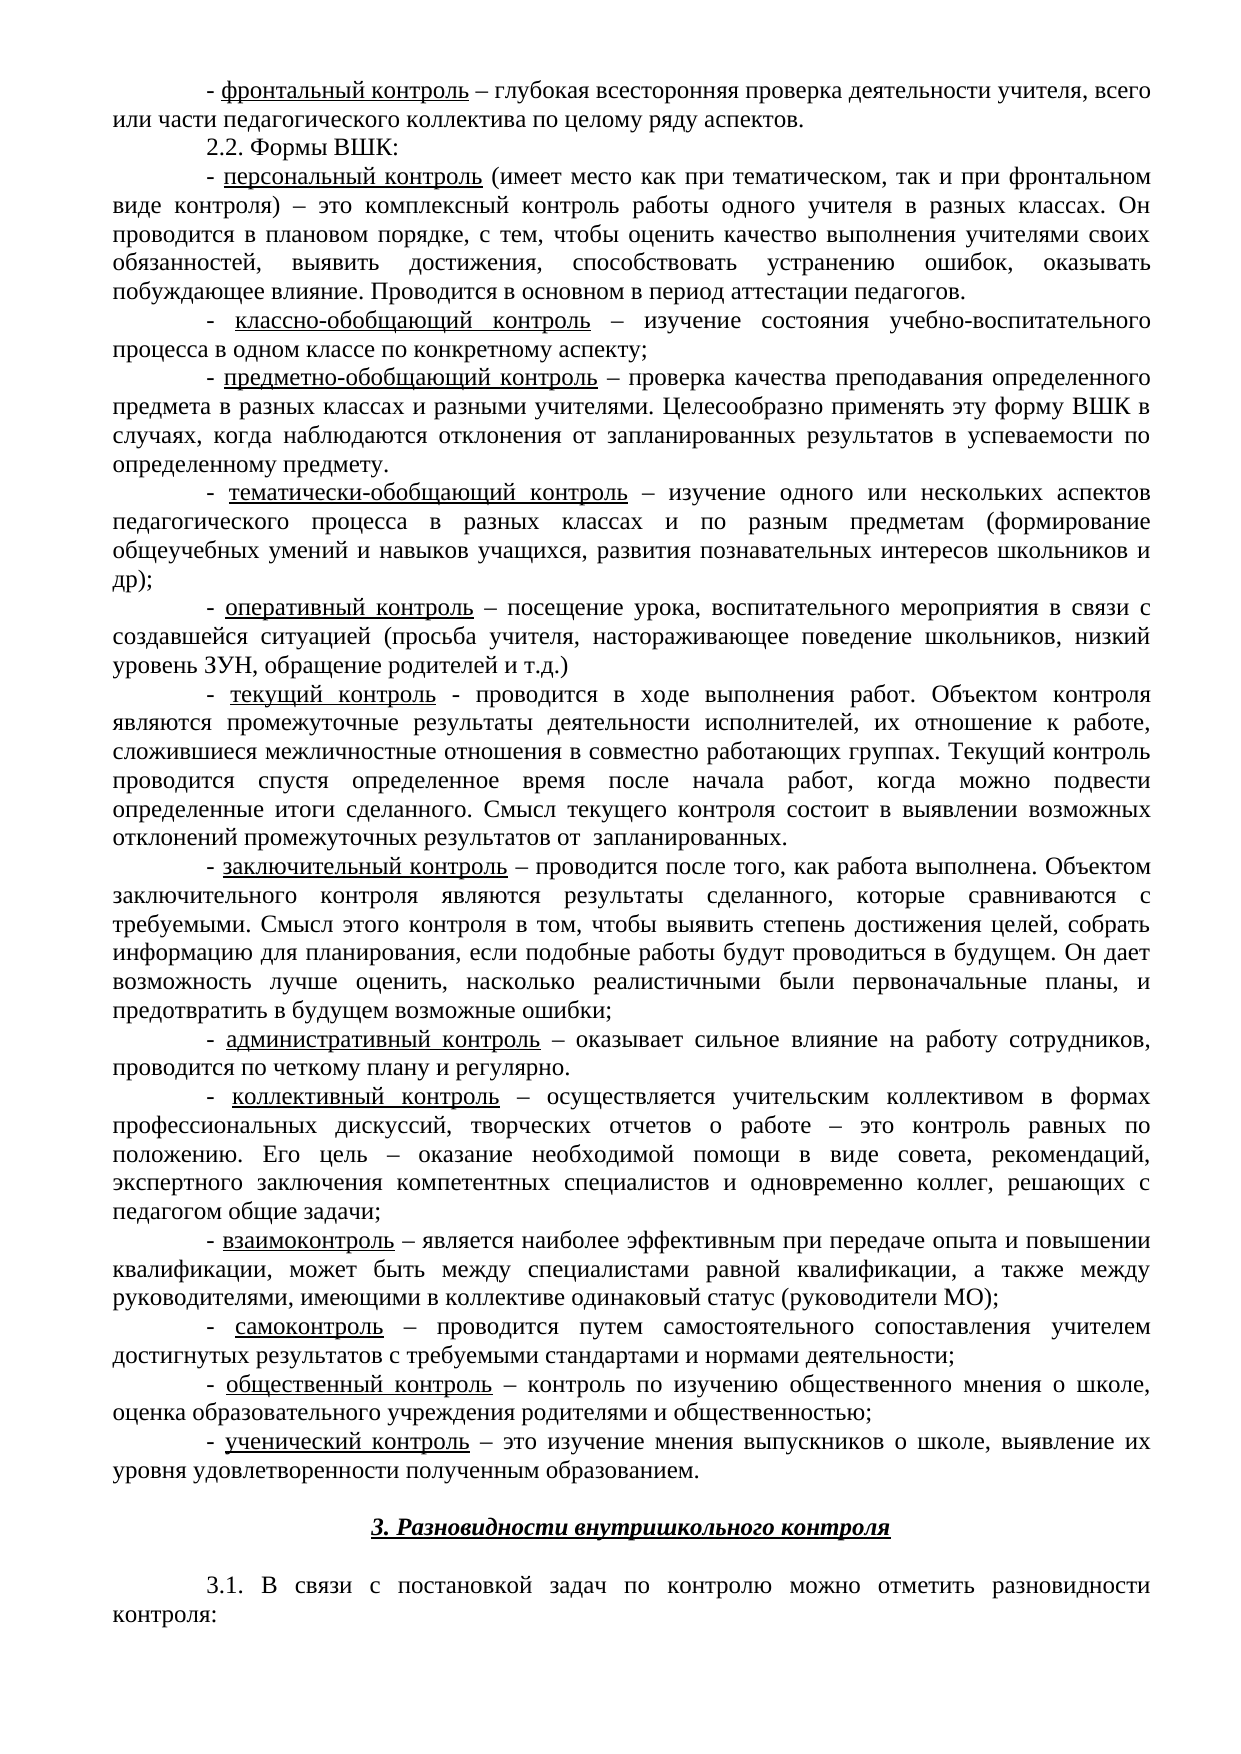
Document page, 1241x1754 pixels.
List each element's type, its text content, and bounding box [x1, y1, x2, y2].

text - оперативный контроль – посещение урока, воспитательного мероприятия в связи с создавшейся ситуацией (просьба учителя, настораживающее поведение школьников, низкий уровень ЗУН, обращение родителей и т.д.) [112, 592, 1152, 679]
text - административный контроль – оказывает сильное влияние на работу сотрудников, проводится по четкому плану и регулярно. [112, 1024, 1152, 1081]
text - коллективный контроль – осуществляется учительским коллективом в формах профессиональных дискуссий, творческих отчетов о работе – это контроль равных по положению. Его цель – оказание необходимой помощи в виде совета, рекомендаций, экспертного заключения компетентных специалистов и одновременно коллег, решающих с педагогом общие задачи; [112, 1081, 1152, 1225]
text - фронтальный контроль – глубокая всесторонняя проверка деятельности учителя, всего или части педагогического коллектива по целому ряду аспектов. [112, 75, 1152, 132]
text 3. Разновидности внутришкольного контроля [112, 1512, 1152, 1541]
text - тематически-обобщающий контроль – изучение одного или нескольких аспектов педагогического процесса в разных классах и по разным предметам (формирование общеучебных умений и навыков учащихся, развития познавательных интересов школьников и др); [112, 477, 1152, 592]
text - заключительный контроль – проводится после того, как работа выполнена. Объектом заключительного контроля являются результаты сделанного, которые сравниваются с требуемыми. Смысл этого контроля в том, чтобы выявить степень достижения целей, собрать информацию для планирования, если подобные работы будут проводиться в будущем. Он дает возможность лучше оценить, насколько реалистичными были первоначальные планы, и предотвратить в будущем возможные ошибки; [112, 851, 1152, 1024]
text - взаимоконтроль – является наиболее эффективным при передаче опыта и повышении квалификации, может быть между специалистами равной квалификации, а также между руководителями, имеющими в коллективе одинаковый статус (руководители МО); [112, 1225, 1152, 1311]
text - персональный контроль (имеет место как при тематическом, так и при фронтальном виде контроля) – это комплексный контроль работы одного учителя в разных классах. Он проводится в плановом порядке, с тем, чтобы оценить качество выполнения учителями своих обязанностей, выявить достижения, способствовать устранению ошибок, оказывать побуждающее влияние. Проводится в основном в период аттестации педагогов. [112, 161, 1152, 305]
text - ученический контроль – это изучение мнения выпускников о школе, выявление их уровня удовлетворенности полученным образованием. [112, 1426, 1152, 1484]
text - текущий контроль - проводится в ходе выполнения работ. Объектом контроля являются промежуточные результаты деятельности исполнителей, их отношение к работе, сложившиеся межличностные отношения в совместно работающих группах. Текущий контроль проводится спустя определенное время после начала работ, когда можно подвести определенные итоги сделанного. Смысл текущего контроля состоит в выявлении возможных отклонений промежуточных результатов от запланированных. [112, 679, 1152, 851]
text 3.1. В связи с постановкой задач по контролю можно отметить разновидности контроля: [112, 1570, 1152, 1627]
text - самоконтроль – проводится путем самостоятельного сопоставления учителем достигнутых результатов с требуемыми стандартами и нормами деятельности; [112, 1311, 1152, 1369]
text 2.2. Формы ВШК: [112, 132, 1152, 161]
text - общественный контроль – контроль по изучению общественного мнения о школе, оценка образовательного учреждения родителями и общественностью; [112, 1369, 1152, 1426]
text - предметно-обобщающий контроль – проверка качества преподавания определенного предмета в разных классах и разными учителями. Целесообразно применять эту форму ВШК в случаях, когда наблюдаются отклонения от запланированных результатов в успеваемости по определенному предмету. [112, 362, 1152, 477]
text - классно-обобщающий контроль – изучение состояния учебно-воспитательного процесса в одном классе по конкретному аспекту; [112, 305, 1152, 362]
